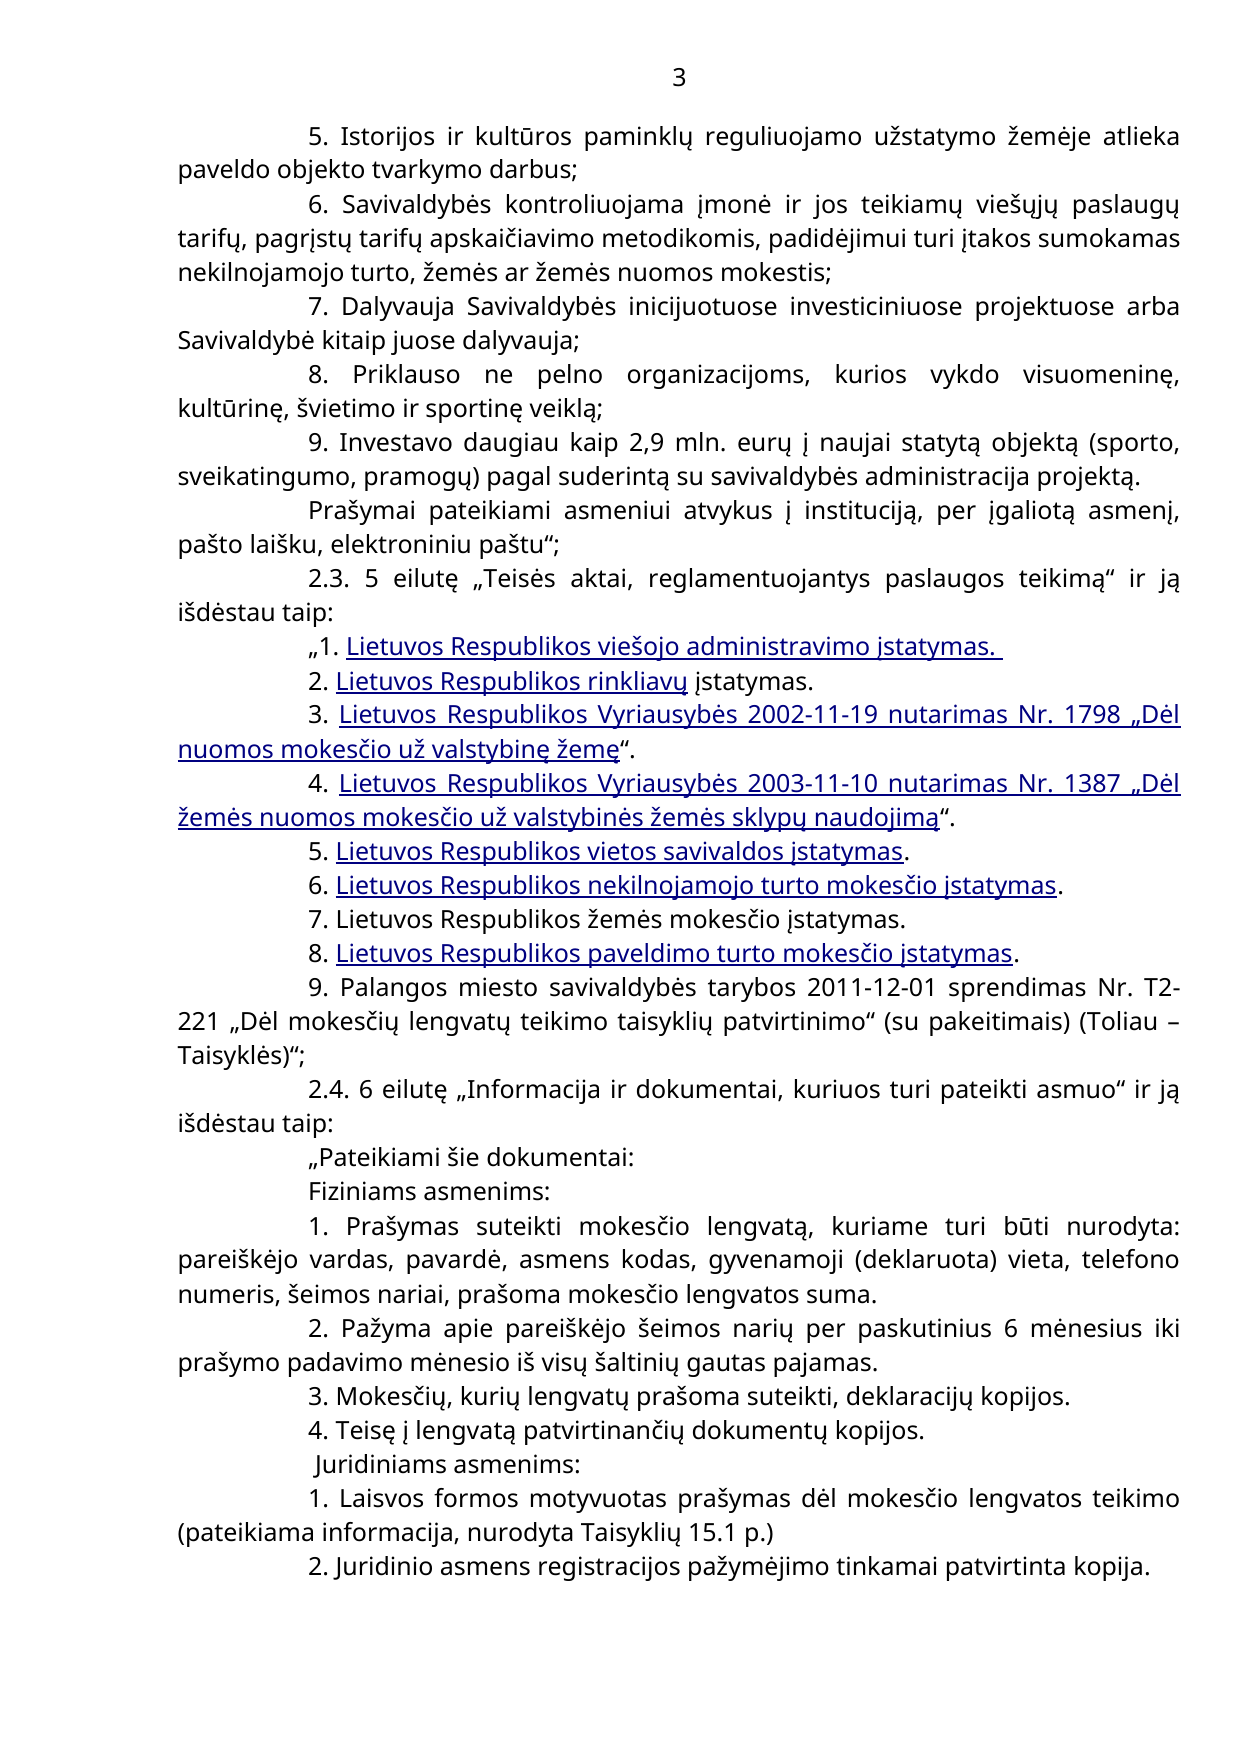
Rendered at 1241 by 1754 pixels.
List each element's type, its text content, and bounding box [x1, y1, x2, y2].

text 4. Teisę į lengvatą patvirtinančių dokumentų kopijos. [177, 1412, 1181, 1447]
text Prašymai pateikiami asmeniui atvykus į instituciją, per įgaliotą asmenį, pašto laišku, elektroniniu paštu“; [177, 493, 1181, 561]
text 9. Palangos miesto savivaldybės tarybos 2011-12-01 sprendimas Nr. T2-221 „Dėl mokesčių lengvatų teikimo taisyklių patvirtinimo“ (su pakeitimais) (Toliau – Taisyklės)“; [177, 970, 1181, 1072]
text Fiziniams asmenims: [177, 1174, 1181, 1208]
text 3. Lietuvos Respublikos Vyriausybės 2002-11-19 nutarimas Nr. 1798 „Dėl nuomos mokesčio už valstybinę žemę“. [177, 697, 1181, 765]
text 1. Prašymas suteikti mokesčio lengvatą, kuriame turi būti nurodyta: pareiškėjo vardas, pavardė, asmens kodas, gyvenamoji (deklaruota) vieta, telefono numeris, šeimos nariai, prašoma mokesčio lengvatos suma. [177, 1208, 1181, 1310]
text 1. Laisvos formos motyvuotas prašymas dėl mokesčio lengvatos teikimo (pateikiama informacija, nurodyta Taisyklių 15.1 p.) [177, 1481, 1181, 1549]
text 5. Istorijos ir kultūros paminklų reguliuojamo užstatymo žemėje atlieka paveldo objekto tvarkymo darbus; [177, 118, 1181, 186]
text „Pateikiami šie dokumentai: [177, 1140, 1181, 1174]
text 2. Lietuvos Respublikos rinkliavų įstatymas. [177, 663, 1181, 697]
text „1. Lietuvos Respublikos viešojo administravimo įstatymas. [177, 629, 1181, 663]
text 6. Lietuvos Respublikos nekilnojamojo turto mokesčio įstatymas. [177, 867, 1181, 902]
text 7. Lietuvos Respublikos žemės mokesčio įstatymas. [177, 902, 1181, 936]
text 2. Juridinio asmens registracijos pažymėjimo tinkamai patvirtinta kopija. [177, 1549, 1181, 1583]
text 8. Lietuvos Respublikos paveldimo turto mokesčio įstatymas. [177, 936, 1181, 970]
text 2.3. 5 eilutę „Teisės aktai, reglamentuojantys paslaugos teikimą“ ir ją išdėstau taip: [177, 561, 1181, 629]
text 7. Dalyvauja Savivaldybės inicijuotuose investiciniuose projektuose arba Savivaldybė kitaip juose dalyvauja; [177, 288, 1181, 357]
text 3. Mokesčių, kurių lengvatų prašoma suteikti, deklaracijų kopijos. [177, 1378, 1181, 1412]
text Juridiniams asmenims: [177, 1447, 1181, 1481]
text 4. Lietuvos Respublikos Vyriausybės 2003-11-10 nutarimas Nr. 1387 „Dėl žemės nuomos mokesčio už valstybinės žemės sklypų naudojimą“. [177, 765, 1181, 833]
text 2.4. 6 eilutę „Informacija ir dokumentai, kuriuos turi pateikti asmuo“ ir ją išdėstau taip: [177, 1072, 1181, 1140]
text 2. Pažyma apie pareiškėjo šeimos narių per paskutinius 6 mėnesius iki prašymo padavimo mėnesio iš visų šaltinių gautas pajamas. [177, 1310, 1181, 1378]
text 6. Savivaldybės kontroliuojama įmonė ir jos teikiamų viešųjų paslaugų tarifų, pagrįstų tarifų apskaičiavimo metodikomis, padidėjimui turi įtakos sumokamas nekilnojamojo turto, žemės ar žemės nuomos mokestis; [177, 186, 1181, 288]
text 8. Priklauso ne pelno organizacijoms, kurios vykdo visuomeninę, kultūrinę, švietimo ir sportinę veiklą; [177, 357, 1181, 425]
text 5. Lietuvos Respublikos vietos savivaldos įstatymas. [177, 833, 1181, 867]
text 9. Investavo daugiau kaip 2,9 mln. eurų į naujai statytą objektą (sporto, sveikatingumo, pramogų) pagal suderintą su savivaldybės administracija projektą. [177, 425, 1181, 493]
